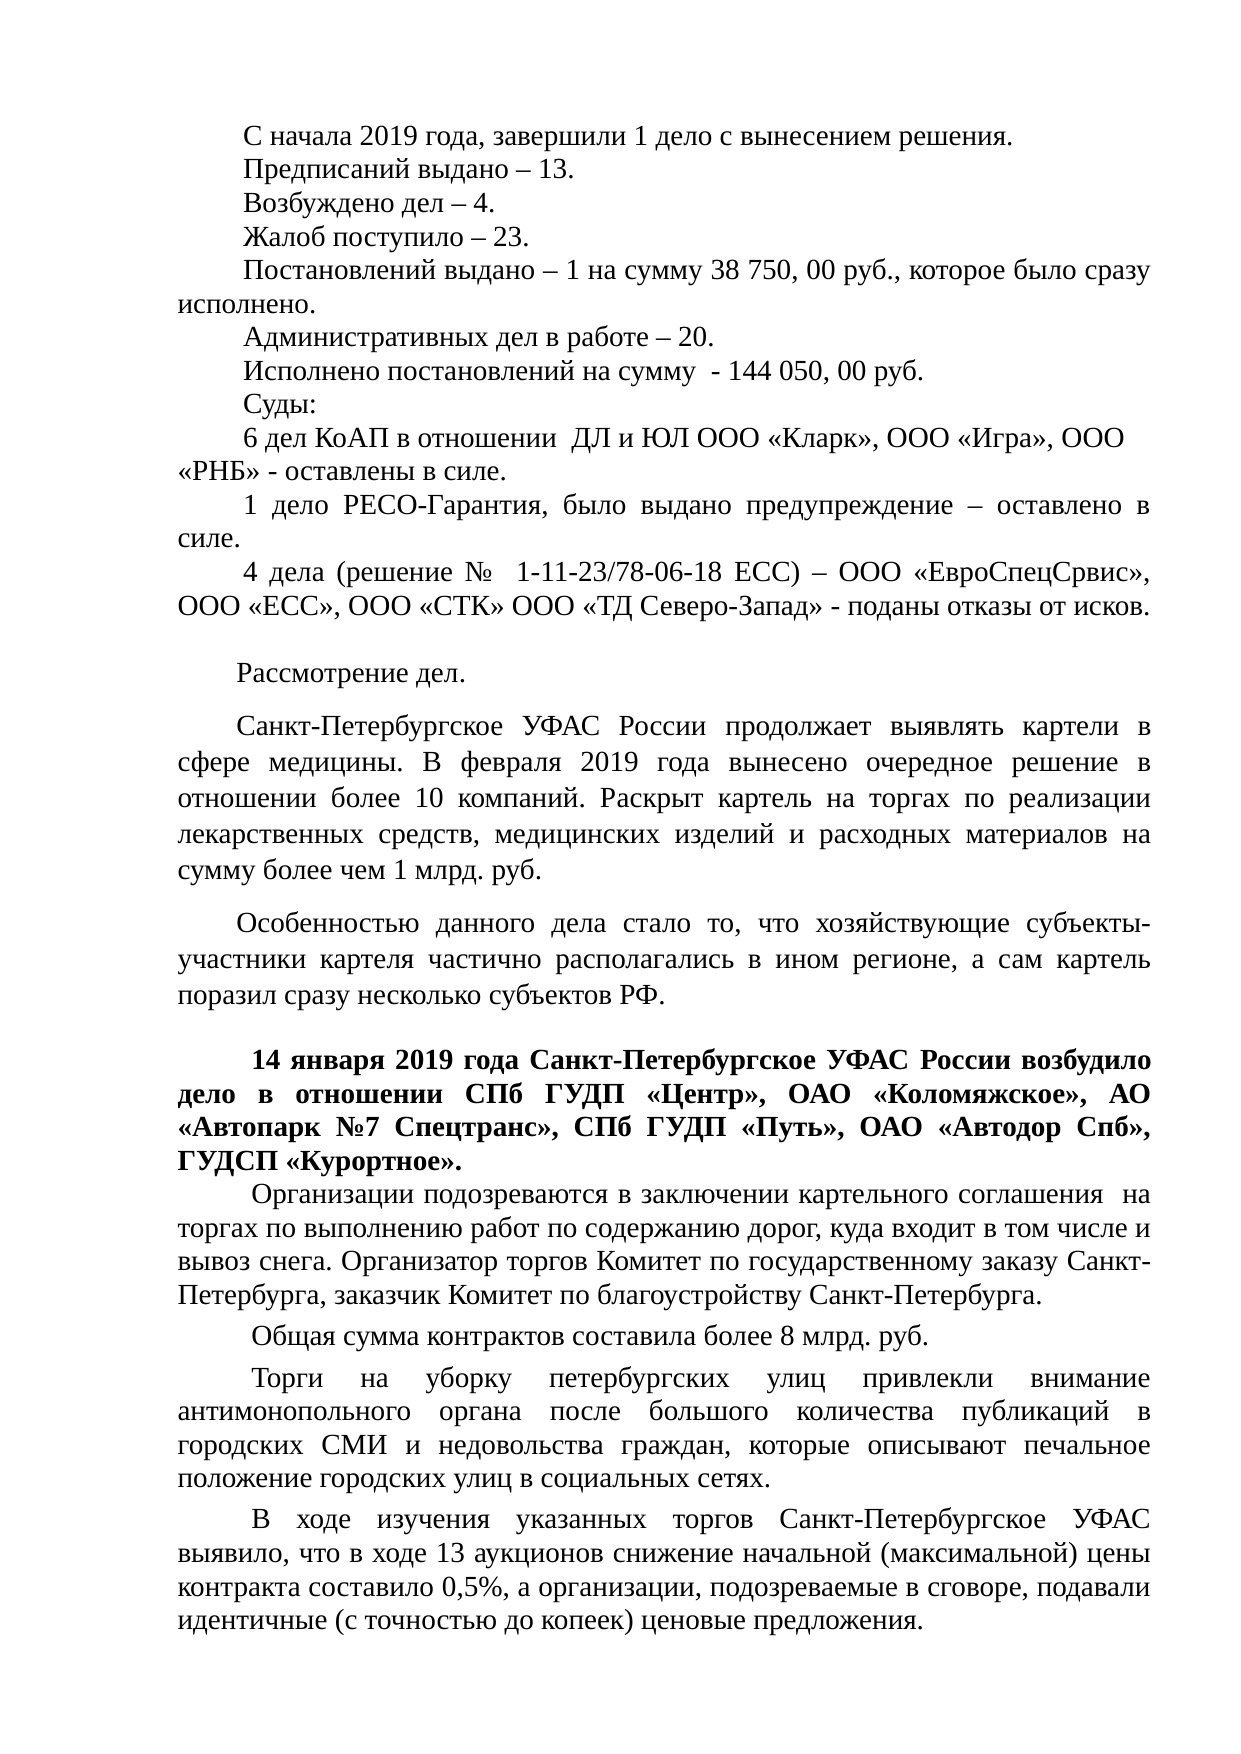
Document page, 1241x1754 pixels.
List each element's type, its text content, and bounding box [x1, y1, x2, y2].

text Рассмотрение дел. [177, 655, 1152, 688]
text Особенностью данного дела стало то, что хозяйствующие субъекты-участники картеля частично располагались в ином регионе, а сам картель поразил сразу несколько субъектов РФ. [177, 905, 1152, 1011]
text С начала 2019 года, завершили 1 дело с вынесением решения. [177, 118, 1152, 152]
text 1 дело РЕСО-Гарантия, было выдано предупреждение – оставлено в силе. [177, 487, 1152, 554]
text Торги на уборку петербургских улиц привлекли внимание антимонопольного органа после большого количества публикаций в городских СМИ и недовольства граждан, которые описывают печальное положение городских улиц в социальных сетях. [177, 1360, 1152, 1494]
text Жалоб поступило – 23. [177, 219, 1152, 252]
text Постановлений выдано – 1 на сумму 38 750, 00 руб., которое было сразу исполнено. [177, 252, 1152, 319]
text Возбуждено дел – 4. [177, 185, 1152, 219]
text Общая сумма контрактов составила более 8 млрд. руб. [177, 1318, 1152, 1352]
text 4 дела (решение № 1-11-23/78-06-18 ЕСС) – ООО «ЕвроСпецСрвис», ООО «ЕСС», ООО «СТК» ООО «ТД Северо-Запад» - поданы отказы от исков. [177, 554, 1152, 621]
text Санкт-Петербургское УФАС России продолжает выявлять картели в сфере медицины. В февраля 2019 года вынесено очередное решение в отношении более 10 компаний. Раскрыт картель на торгах по реализации лекарственных средств, медицинских изделий и расходных материалов на сумму более чем 1 млрд. руб. [177, 708, 1152, 886]
text 6 дел КоАП в отношении ДЛ и ЮЛ ООО «Кларк», ООО «Игра», ООО «РНБ» - оставлены в силе. [177, 420, 1152, 487]
text Суды: [177, 386, 1152, 420]
text Организации подозреваются в заключении картельного соглашения на торгах по выполнению работ по содержанию дорог, куда входит в том числе и вывоз снега. Организатор торгов Комитет по государственному заказу Санкт-Петербурга, заказчик Комитет по благоустройству Санкт-Петербурга. [177, 1176, 1152, 1311]
text В ходе изучения указанных торгов Санкт-Петербургское УФАС выявило, что в ходе 13 аукционов снижение начальной (максимальной) цены контракта составило 0,5%, а организации, подозреваемые в сговоре, подавали идентичные (с точностью до копеек) ценовые предложения. [177, 1502, 1152, 1636]
text Предписаний выдано – 13. [177, 152, 1152, 185]
text Исполнено постановлений на сумму - 144 050, 00 руб. [177, 353, 1152, 386]
text 14 января 2019 года Санкт-Петербургское УФАС России возбудило дело в отношении СПб ГУДП «Центр», ОАО «Коломяжское», АО «Автопарк №7 Спецтранс», СПб ГУДП «Путь», ОАО «Автодор Спб», ГУДСП «Курортное». [177, 1042, 1152, 1176]
text Административных дел в работе – 20. [177, 319, 1152, 353]
